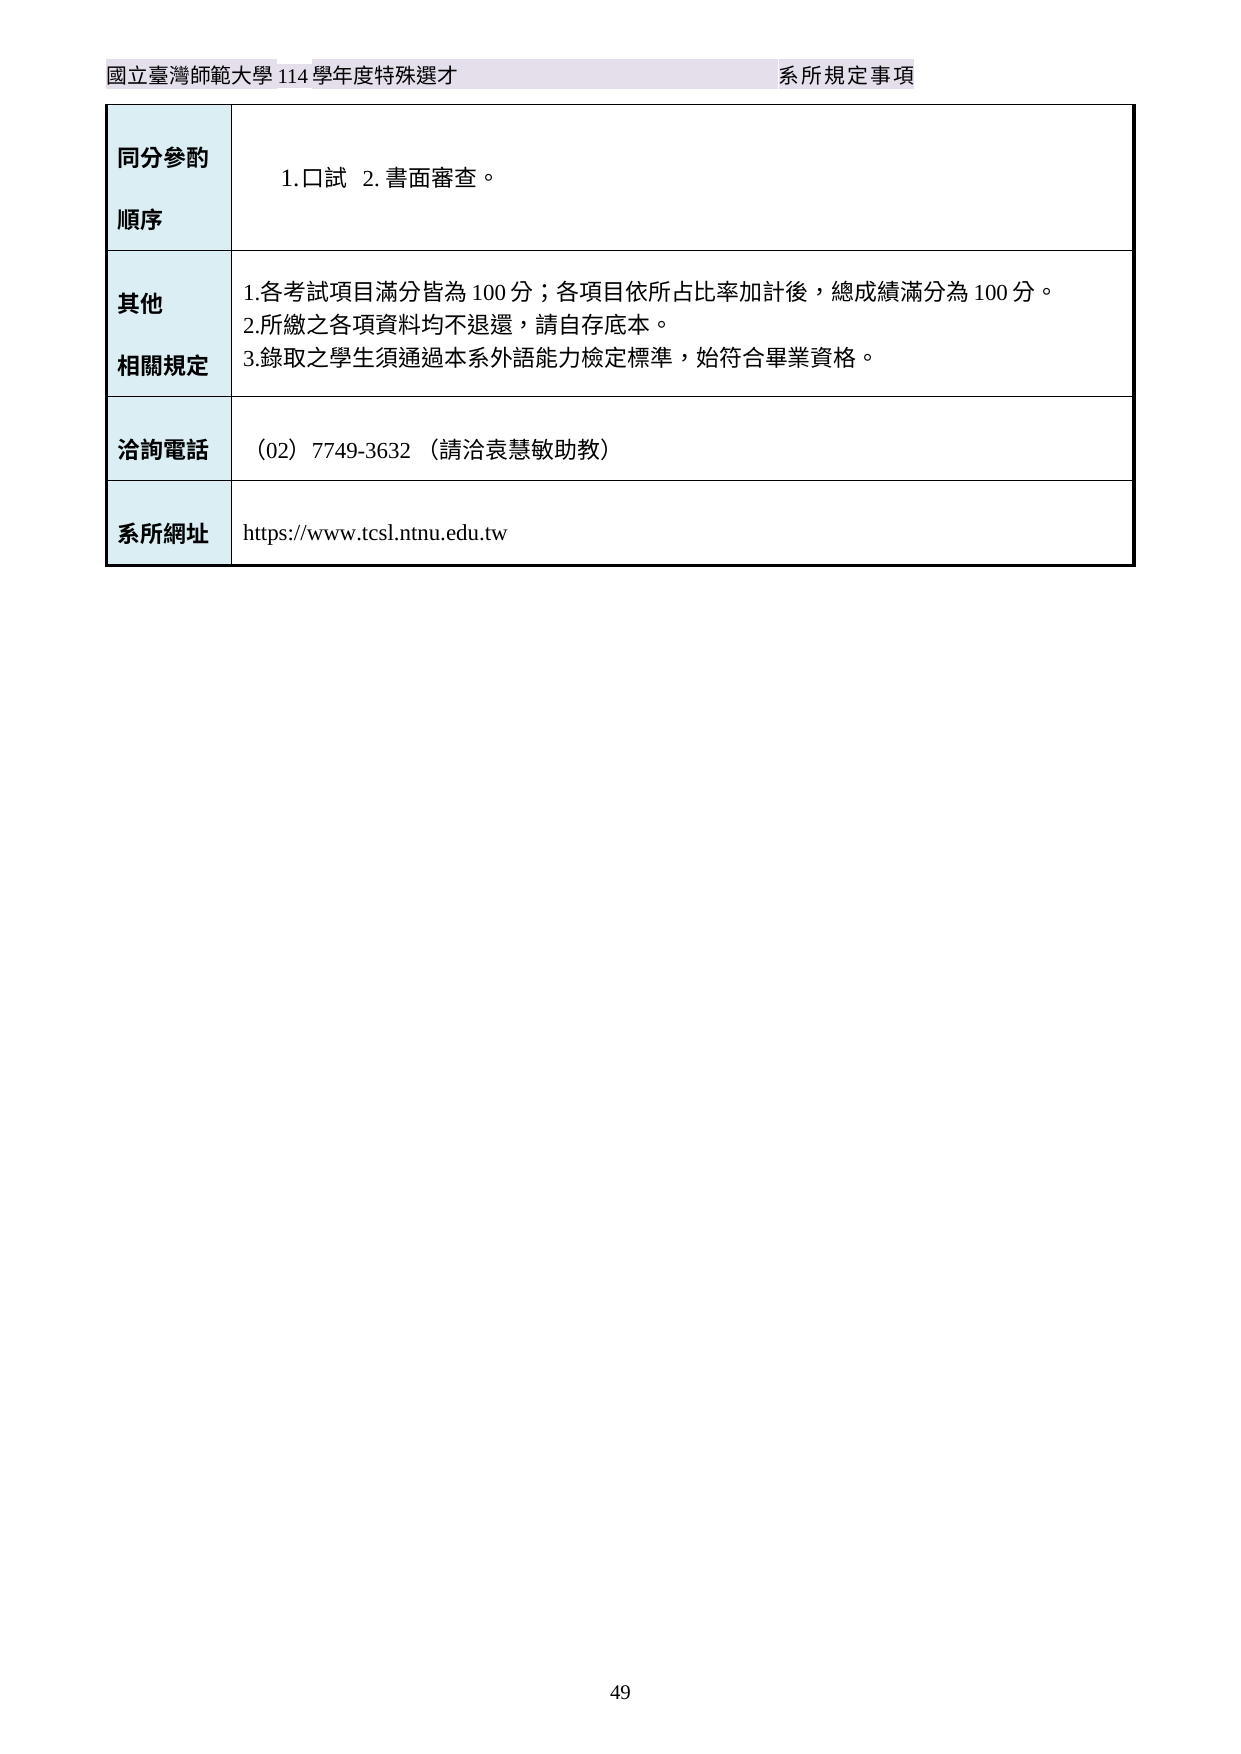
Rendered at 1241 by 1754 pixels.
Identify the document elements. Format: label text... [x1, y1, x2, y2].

table_cell 口試 2. 書面審查。 [232, 105, 1132, 250]
table_cell 系所網址 [108, 481, 231, 564]
table_cell 同分參酌 順序 [108, 105, 231, 250]
table_cell 各考試項目滿分皆為100分；各項目依所占比率加計後，總成績滿分為100分。 所繳之各項資料均不退還，請自存底本。 錄取之學生須通過本系外語能力檢定標準，始符合畢業資格。 [232, 251, 1132, 396]
table_cell 洽詢電話 [108, 397, 231, 480]
table_cell 其他 相關規定 [108, 251, 231, 396]
table_cell https://www.tcsl.ntnu.edu.tw [232, 481, 1132, 564]
table_cell （02）7749-3632 （請洽袁慧敏助教） [232, 397, 1132, 480]
